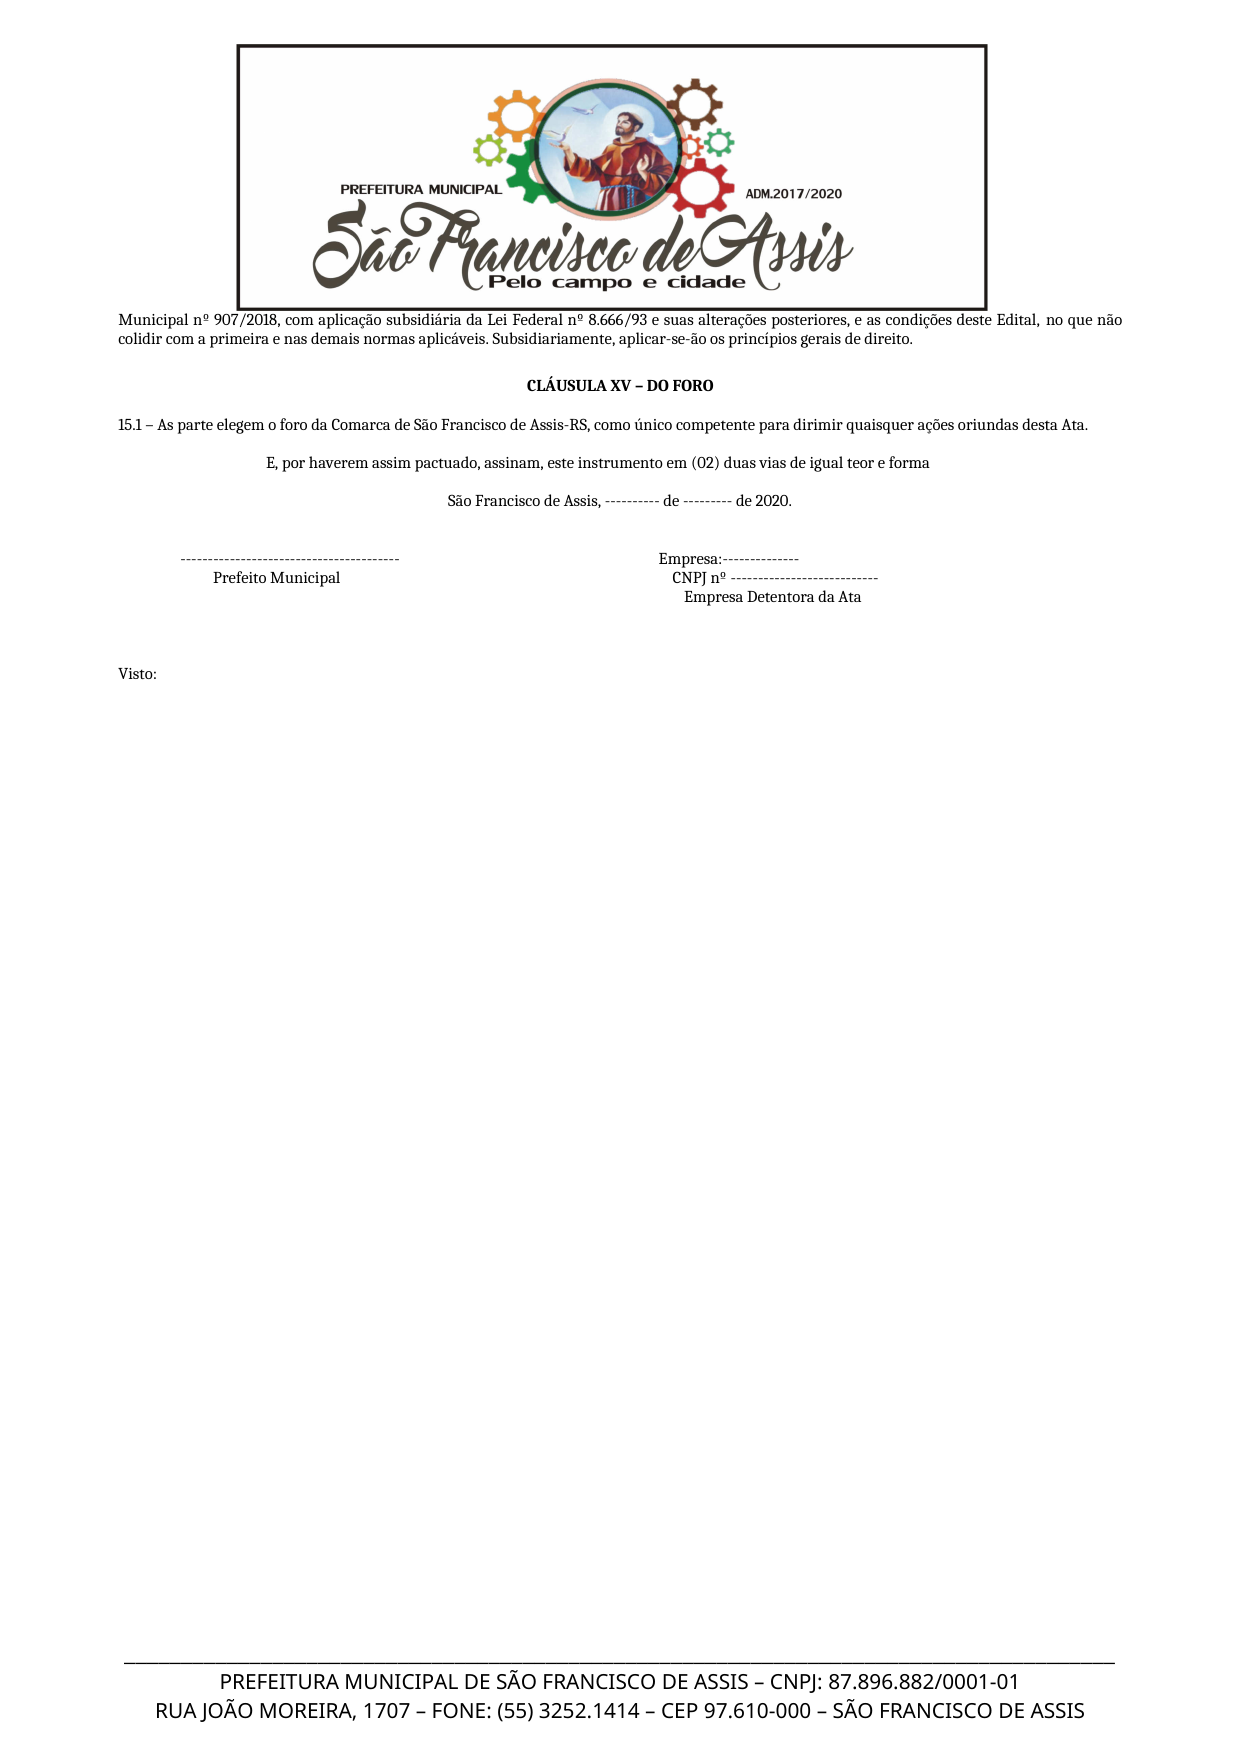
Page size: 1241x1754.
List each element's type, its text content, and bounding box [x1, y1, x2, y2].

text São Francisco de Assis, ---------- de --------- de 2020. [118, 492, 1122, 511]
text E, por haverem assim pactuado, assinam, este instrumento em (02) duas vias de igual teor e forma [118, 453, 1122, 472]
text Visto: [118, 664, 1122, 683]
text ---------------------------------------- Empresa:-------------- [118, 549, 1122, 568]
text Prefeito Municipal CNPJ nº --------------------------- [118, 568, 1122, 587]
text CLÁUSULA XV – DO FORO [118, 377, 1122, 396]
text Empresa Detentora da Ata [118, 587, 1122, 607]
text Municipal nº 907/2018, com aplicação subsidiária da Lei Federal nº 8.666/93 e suas alterações posteriores, e as condições deste Edital, no que não colidir com a primeira e nas demais normas aplicáveis. Subsidiariamente, aplicar-se-ão os princípios gerais de direito. [118, 311, 1122, 349]
text 15.1 – As parte elegem o foro da Comarca de São Francisco de Assis-RS, como único competente para dirimir quaisquer ações oriundas desta Ata. [118, 415, 1122, 434]
